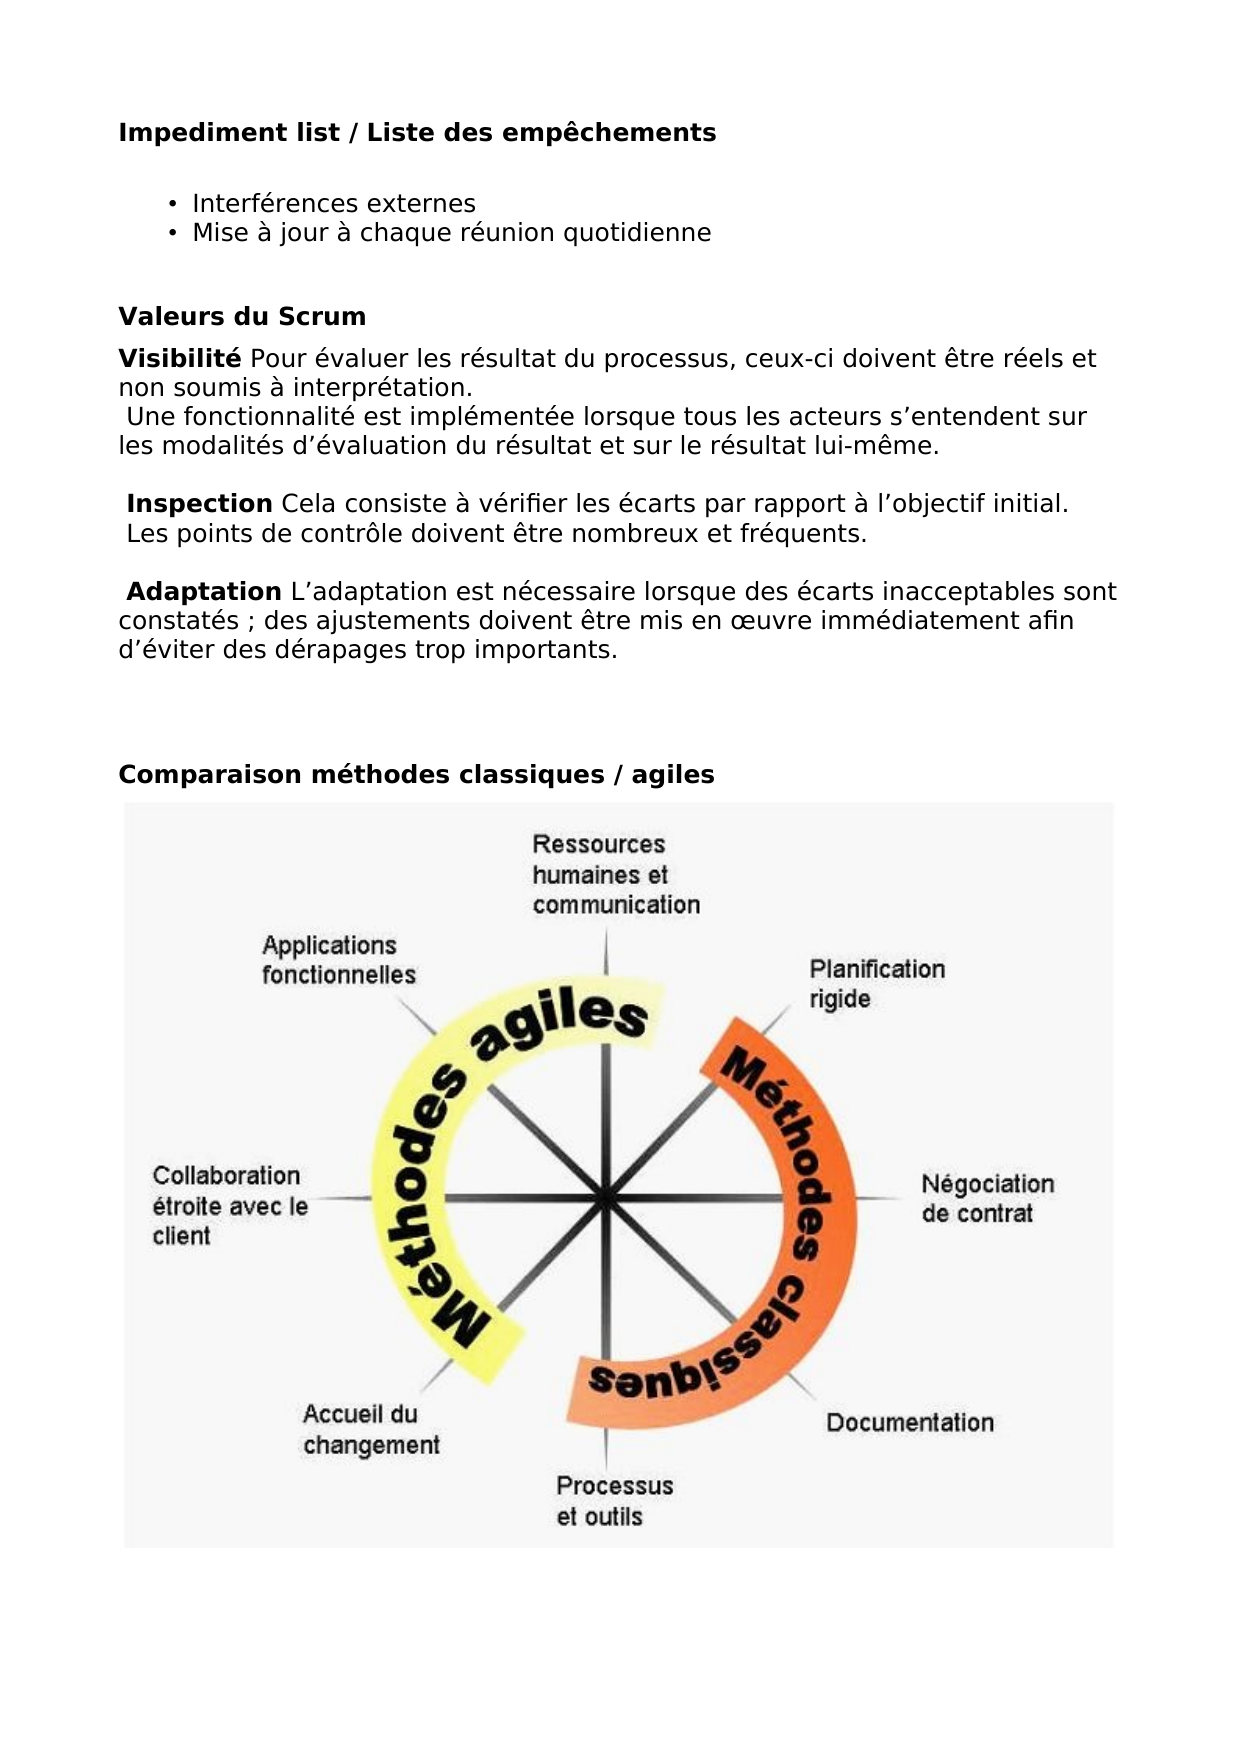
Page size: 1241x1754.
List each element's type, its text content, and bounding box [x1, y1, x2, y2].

list Mise à jour à chaque réunion quotidienne [177, 218, 1122, 248]
text Impediment list / Liste des empêchements [118, 118, 1122, 147]
subtitle Comparaison méthodes classiques / agiles [118, 760, 1122, 789]
text Visibilité Pour évaluer les résultat du processus, ceux-ci doivent être réels et non soumis à interprétation. Une fonctionnalité est implémentée lorsque tous les acteurs s’entendent sur les modalités d’évaluation du résultat et sur le résultat lui-même. Inspection Cela consiste à vérifier les écarts par rapport à l’objectif initial. Les points de contrôle doivent être nombreux et fréquents. Adaptation L’adaptation est nécessaire lorsque des écarts inacceptables sont constatés ; des ajustements doivent être mis en œuvre immédiatement afin d’éviter des dérapages trop importants. [118, 344, 1122, 723]
subtitle Valeurs du Scrum [118, 302, 1122, 331]
list Interférences externes [177, 189, 1122, 218]
picture [123, 802, 1117, 1548]
